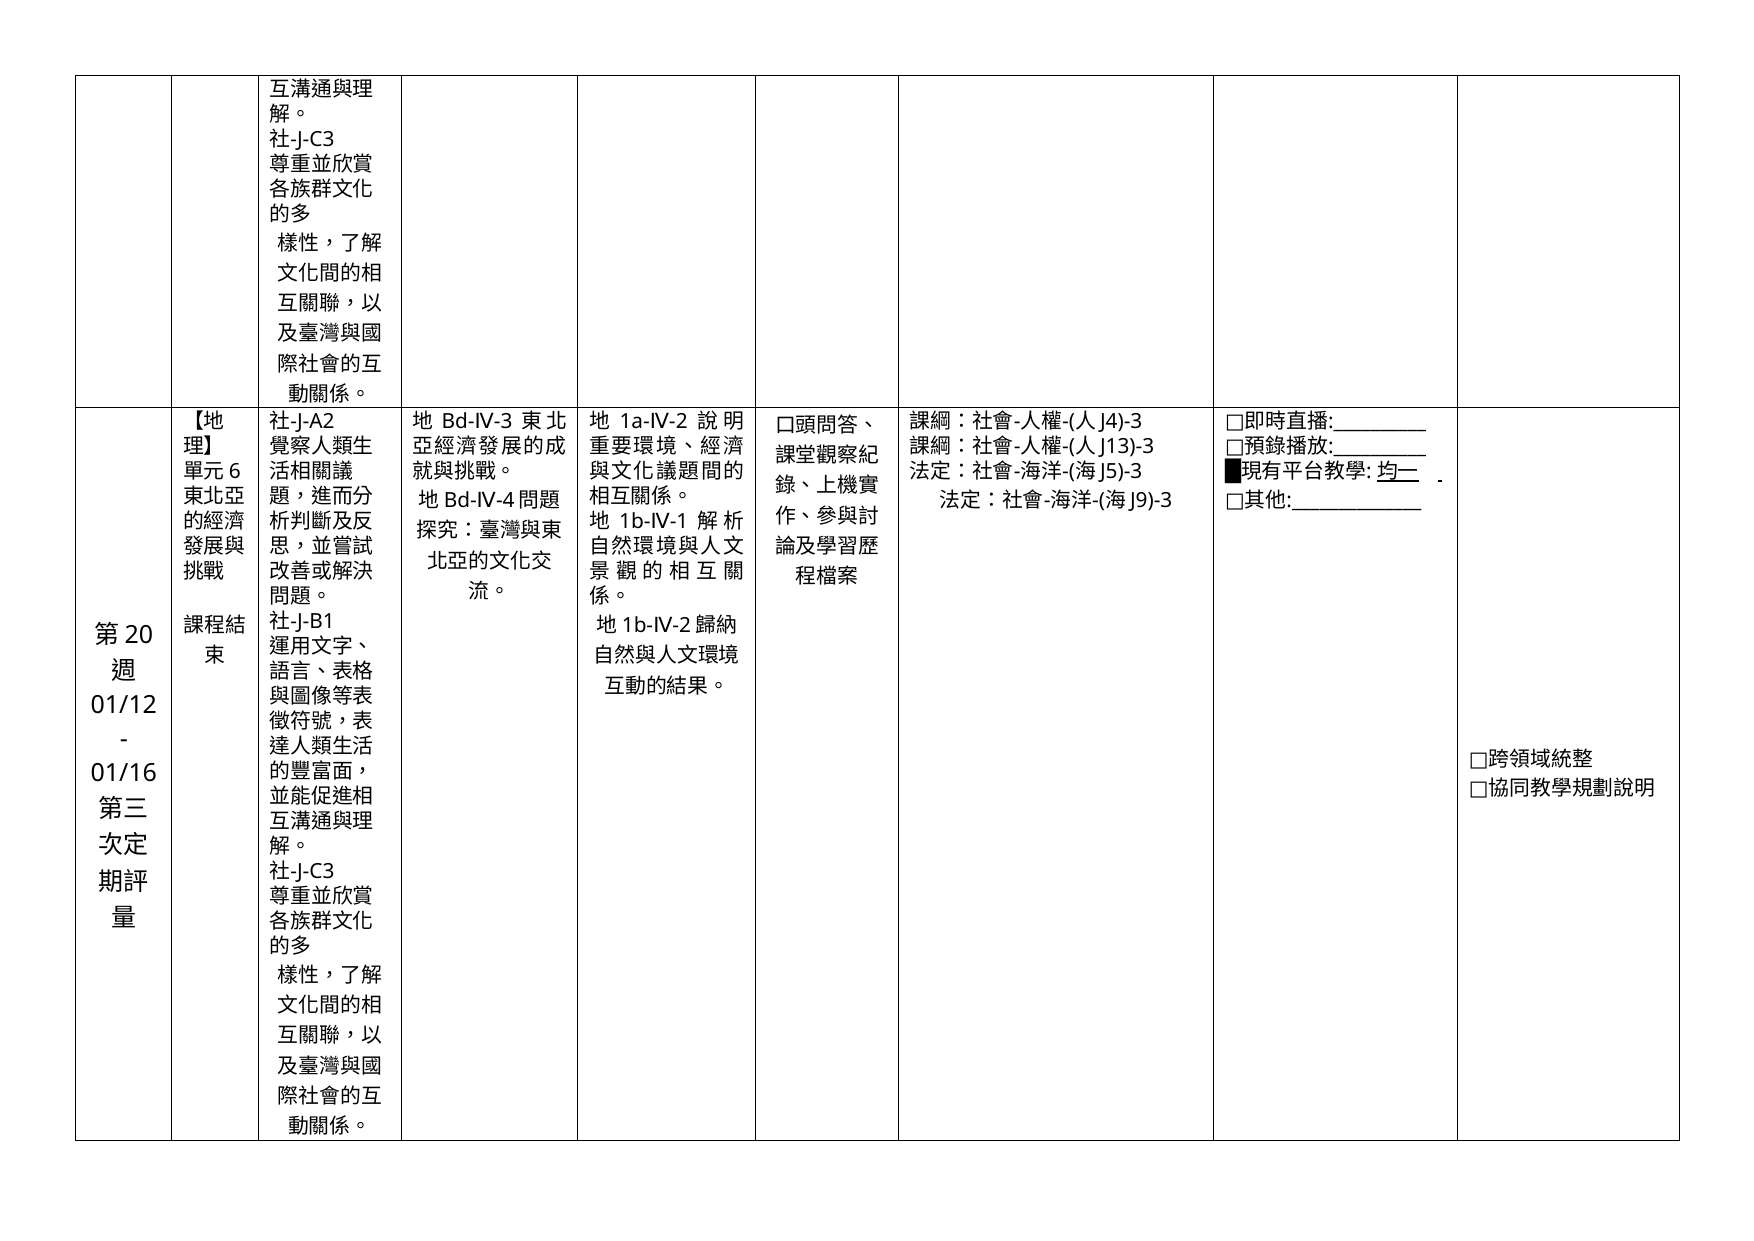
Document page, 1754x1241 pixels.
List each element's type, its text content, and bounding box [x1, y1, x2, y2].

table_cell [899, 76, 1213, 407]
table_cell 社-J-A2 覺察人類生活相關議題，進而分析判斷及反思，並嘗試改善或解決問題。 社-J-B1 運用文字、語言、表格與圖像等表徵符號，表達人類生活的豐富面，並能促進相互溝通與理解。 社-J-C3 尊重並欣賞各族群文化的多 樣性，了解文化間的相互關聯，以及臺灣與國際社會的互動關係。 [259, 408, 401, 1139]
table_cell □即時直播:__________ □預錄播放:__________ █現有平台教學: 均一 □其他:______________ [1214, 408, 1457, 1139]
table_cell [402, 76, 577, 407]
table_cell 地Bd-Ⅳ-3東北亞經濟發展的成就與挑戰。 地Bd-Ⅳ-4問題探究：臺灣與東北亞的文化交流。 [402, 408, 577, 1139]
table_cell 【地理】 單元6東北亞的經濟發展與挑戰 課程結束 [172, 408, 258, 1139]
table_cell [76, 76, 171, 407]
table_cell 課綱：社會-人權-(人J4)-3 課綱：社會-人權-(人J13)-3 法定：社會-海洋-(海J5)-3 法定：社會-海洋-(海J9)-3 [899, 408, 1213, 1139]
table_cell 互溝通與理解。 社-J-C3 尊重並欣賞各族群文化的多 樣性，了解文化間的相互關聯，以及臺灣與國際社會的互動關係。 [259, 76, 401, 407]
table_cell [1458, 76, 1679, 407]
table_cell [578, 76, 755, 407]
table_cell [756, 76, 898, 407]
table_cell □跨領域統整 □協同教學規劃說明 [1458, 408, 1679, 1139]
table_cell 口頭問答、課堂觀察紀錄、上機實作、參與討論及學習歷程檔案 [756, 408, 898, 1139]
table_cell 地1a-Ⅳ-2說明重要環境、經濟與文化議題間的相互關係。 地1b-Ⅳ-1解析自然環境與人文景觀的相互關係。 地1b-Ⅳ-2歸納自然與人文環境互動的結果。 [578, 408, 755, 1139]
table_cell 第20週 01/12-01/16 第三次定期評量 [76, 408, 171, 1139]
table_cell [1214, 76, 1457, 407]
table_cell [172, 76, 258, 407]
